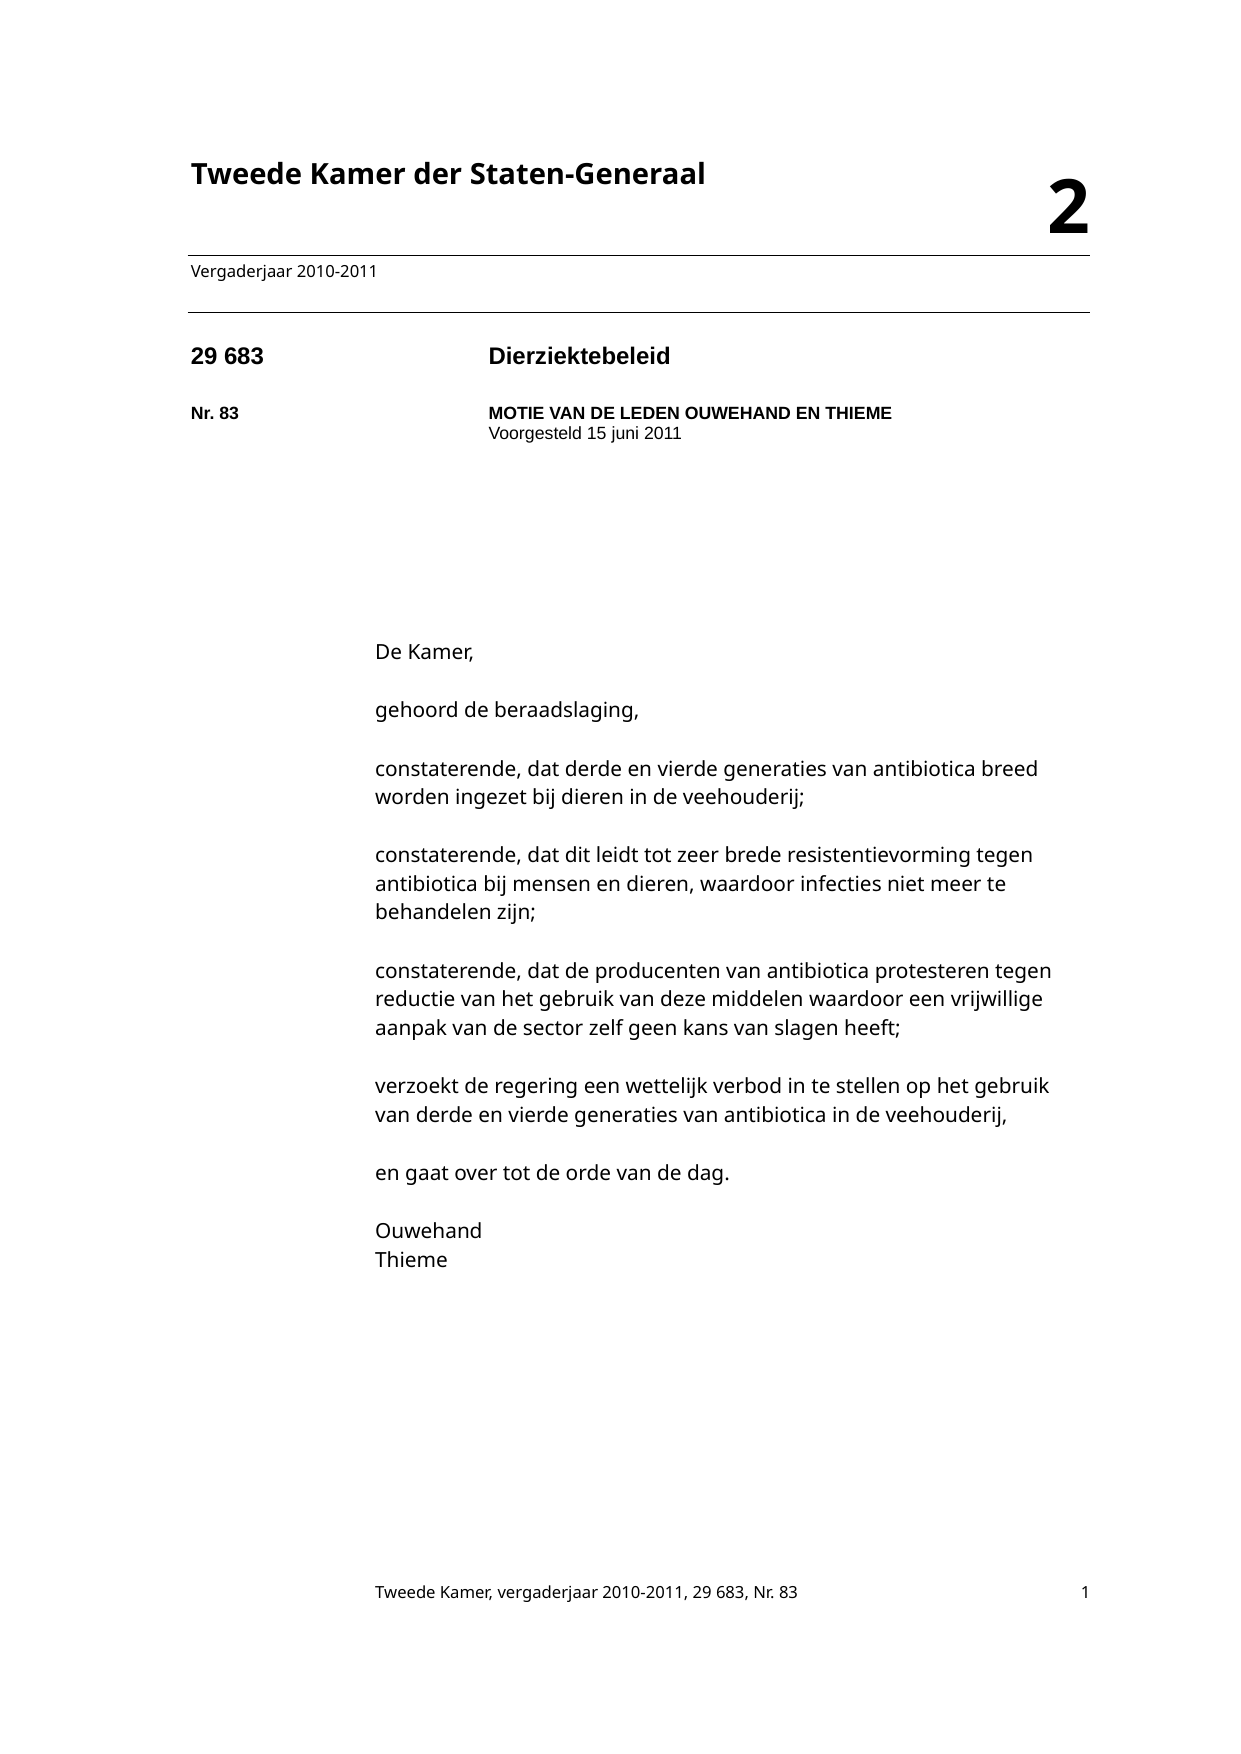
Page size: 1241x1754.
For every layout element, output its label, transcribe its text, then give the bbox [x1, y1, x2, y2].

table_cell Dierziektebeleid [485, 339, 1090, 399]
table_cell MOTIE VAN DE LEDEN OUWEHAND EN THIEME Voorgesteld 15 juni 2011 [485, 399, 1090, 518]
text De Kamer, [375, 637, 1090, 665]
text constaterende, dat dit leidt tot zeer brede resistentievorming tegen antibiotica bij mensen en dieren, waardoor infecties niet meer te behandelen zijn; [375, 841, 1090, 926]
text Ouwehand [375, 1217, 1090, 1245]
table_cell Nr. 83 [188, 399, 485, 518]
text gehoord de beraadslaging, [375, 695, 1090, 724]
text Thieme [375, 1245, 1090, 1273]
table_cell [485, 313, 1090, 339]
text constaterende, dat de producenten van antibiotica protesteren tegen reductie van het gebruik van deze middelen waardoor een vrijwillige aanpak van de sector zelf geen kans van slagen heeft; [375, 956, 1090, 1041]
text verzoekt de regering een wettelijk verbod in te stellen op het gebruik van derde en vierde generaties van antibiotica in de veehouderij, [375, 1071, 1090, 1128]
table_cell 29 683 [188, 339, 485, 399]
table_header Tweede Kamer der Staten-Generaal [188, 150, 909, 255]
table_cell Vergaderjaar 2010-2011 [188, 256, 485, 312]
text en gaat over tot de orde van de dag. [375, 1158, 1090, 1187]
text constaterende, dat derde en vierde generaties van antibiotica breed worden ingezet bij dieren in de veehouderij; [375, 754, 1090, 811]
table_cell [485, 256, 1090, 312]
table_cell [188, 313, 485, 339]
table_header 2 [910, 150, 1090, 255]
